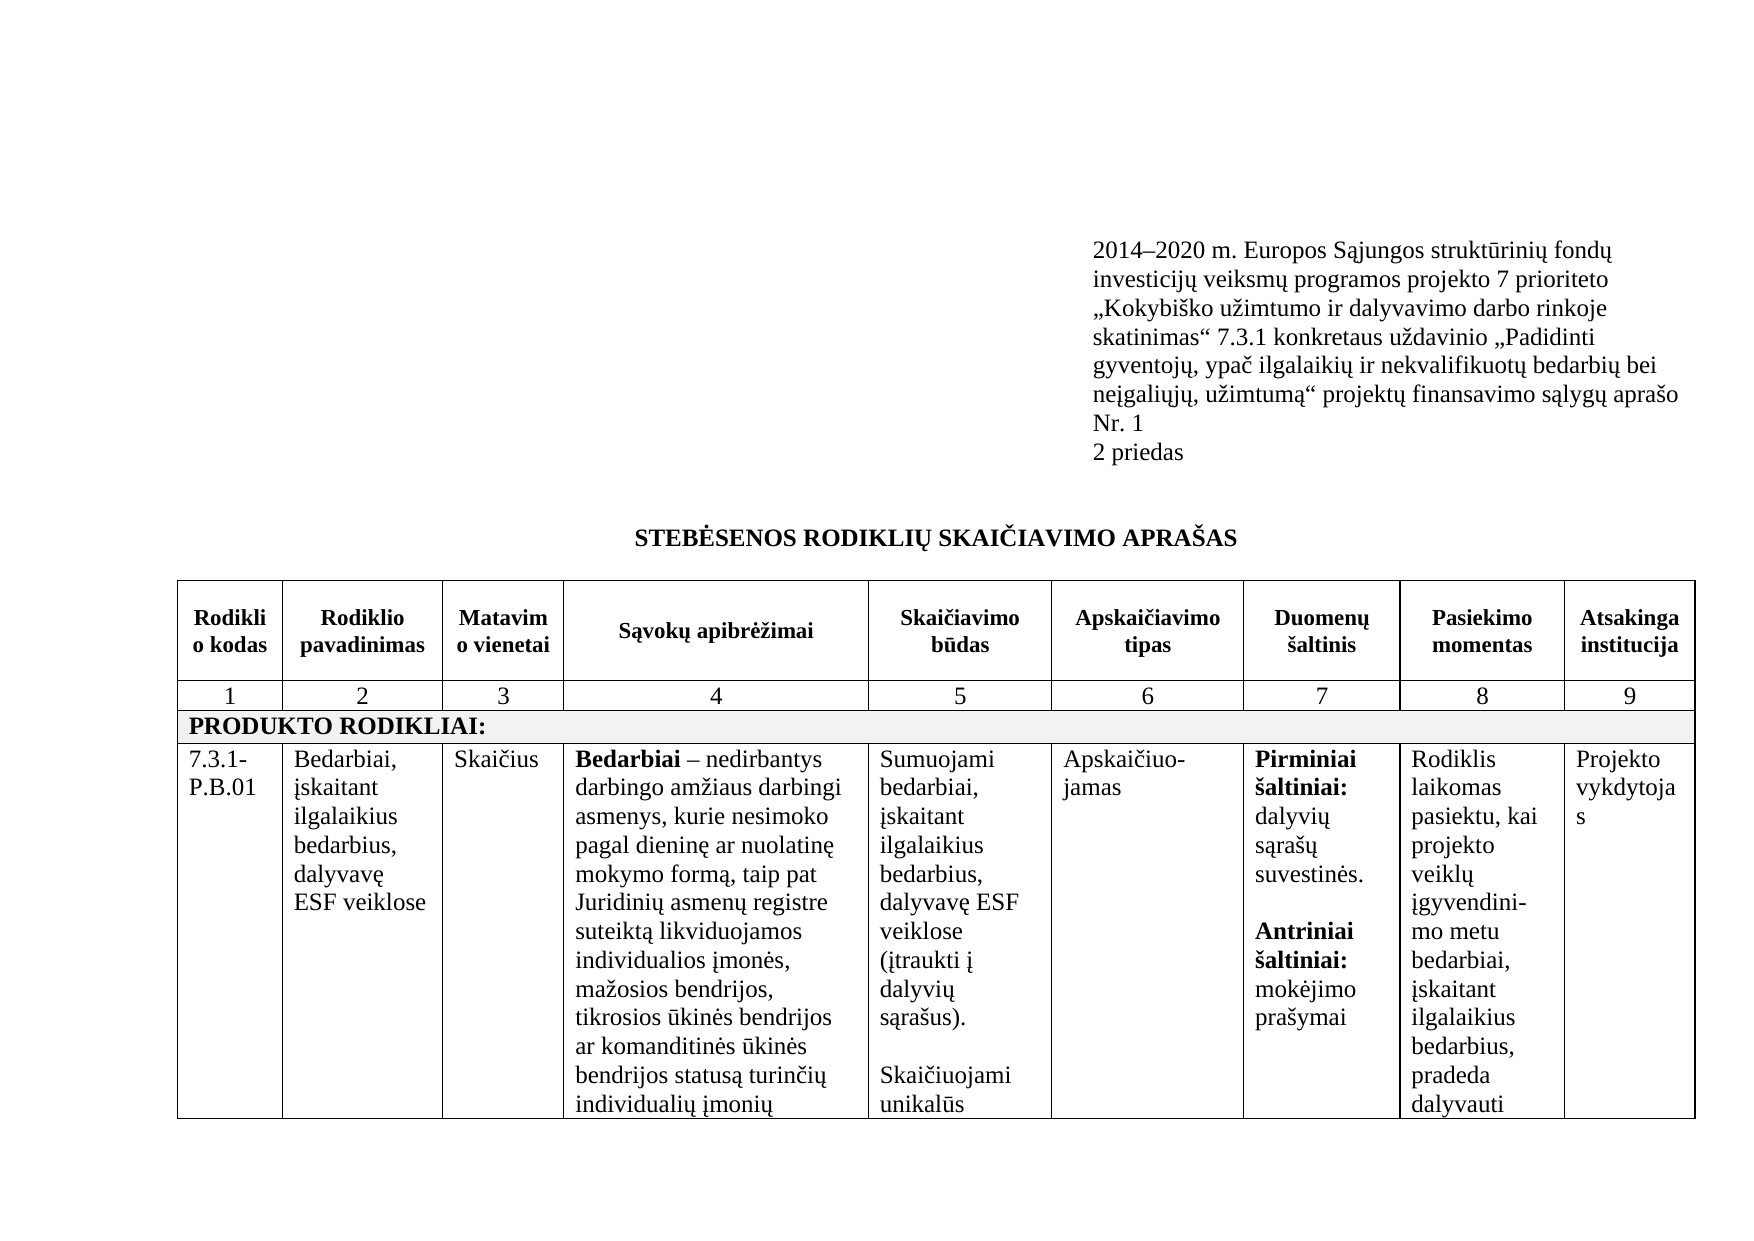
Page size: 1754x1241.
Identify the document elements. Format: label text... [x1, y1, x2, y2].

text 2 priedas [1093, 437, 1695, 465]
table_cell Apskaičiuo-jamas [1052, 744, 1243, 1117]
table_cell Bedarbiai, įskaitant ilgalaikius bedarbius, dalyvavę ESF veiklose [283, 744, 442, 1117]
table_cell 3 [443, 681, 563, 710]
table_header Skaičiavimo būdas [869, 581, 1051, 680]
table_cell 8 [1401, 681, 1564, 710]
table_header Pasiekimo momentas [1401, 581, 1564, 680]
table_header Rodiklio kodas [178, 581, 282, 680]
table_cell 9 [1565, 681, 1694, 710]
table_cell Rodiklis laikomas pasiektu, kai projekto veiklų įgyvendini-mo metu bedarbiai, įskaitant ilgalaikius bedarbius, pradeda dalyvauti [1401, 744, 1564, 1117]
table_cell 1 [178, 681, 282, 710]
table_cell 2 [283, 681, 442, 710]
table_cell Sumuojami bedarbiai, įskaitant ilgalaikius bedarbius, dalyvavę ESF veiklose (įtraukti į dalyvių sąrašus). Skaičiuojami unikalūs [869, 744, 1051, 1117]
table_cell 4 [564, 681, 868, 710]
text gyventojų, ypač ilgalaikių ir nekvalifikuotų bedarbių bei [1093, 350, 1695, 379]
table_header Sąvokų apibrėžimai [564, 581, 868, 680]
table_cell 5 [869, 681, 1051, 710]
table_header Matavimo vienetai [443, 581, 563, 680]
text neįgaliųjų, užimtumą“ projektų finansavimo sąlygų aprašo [1093, 379, 1695, 408]
text investicijų veiksmų programos projekto 7 prioriteto [1093, 264, 1695, 293]
table_header Atsakinga institucija [1565, 581, 1694, 680]
table_cell 7 [1244, 681, 1399, 710]
table_cell Bedarbiai – nedirbantys darbingo amžiaus darbingi asmenys, kurie nesimoko pagal dieninę ar nuolatinę mokymo formą, taip pat Juridinių asmenų registre suteiktą likviduojamos individualios įmonės, mažosios bendrijos, tikrosios ūkinės bendrijos ar komanditinės ūkinės bendrijos statusą turinčių individualių įmonių [564, 744, 868, 1117]
text 2014–2020 m. Europos Sąjungos struktūrinių fondų [1093, 235, 1695, 264]
text „Kokybiško užimtumo ir dalyvavimo darbo rinkoje [1093, 293, 1695, 322]
table_header Duomenų šaltinis [1244, 581, 1399, 680]
table_cell PRODUKTO RODIKLIAI: [178, 711, 1694, 743]
table_header Rodiklio pavadinimas [283, 581, 442, 680]
table_cell 7.3.1-P.B.01 [178, 744, 282, 1117]
table_cell 6 [1052, 681, 1243, 710]
text STEBĖSENOS RODIKLIŲ SKAIČIAVIMO APRAŠAS [177, 523, 1695, 552]
text Nr. 1 [1093, 408, 1695, 437]
table_cell Pirminiai šaltiniai: dalyvių sąrašų suvestinės. Antriniai šaltiniai: mokėjimo prašymai [1244, 744, 1399, 1117]
table_cell Skaičius [443, 744, 563, 1117]
text skatinimas“ 7.3.1 konkretaus uždavinio „Padidinti [1093, 322, 1695, 350]
table_cell Projekto vykdytojas [1565, 744, 1694, 1117]
table_header Apskaičiavimo tipas [1052, 581, 1243, 680]
